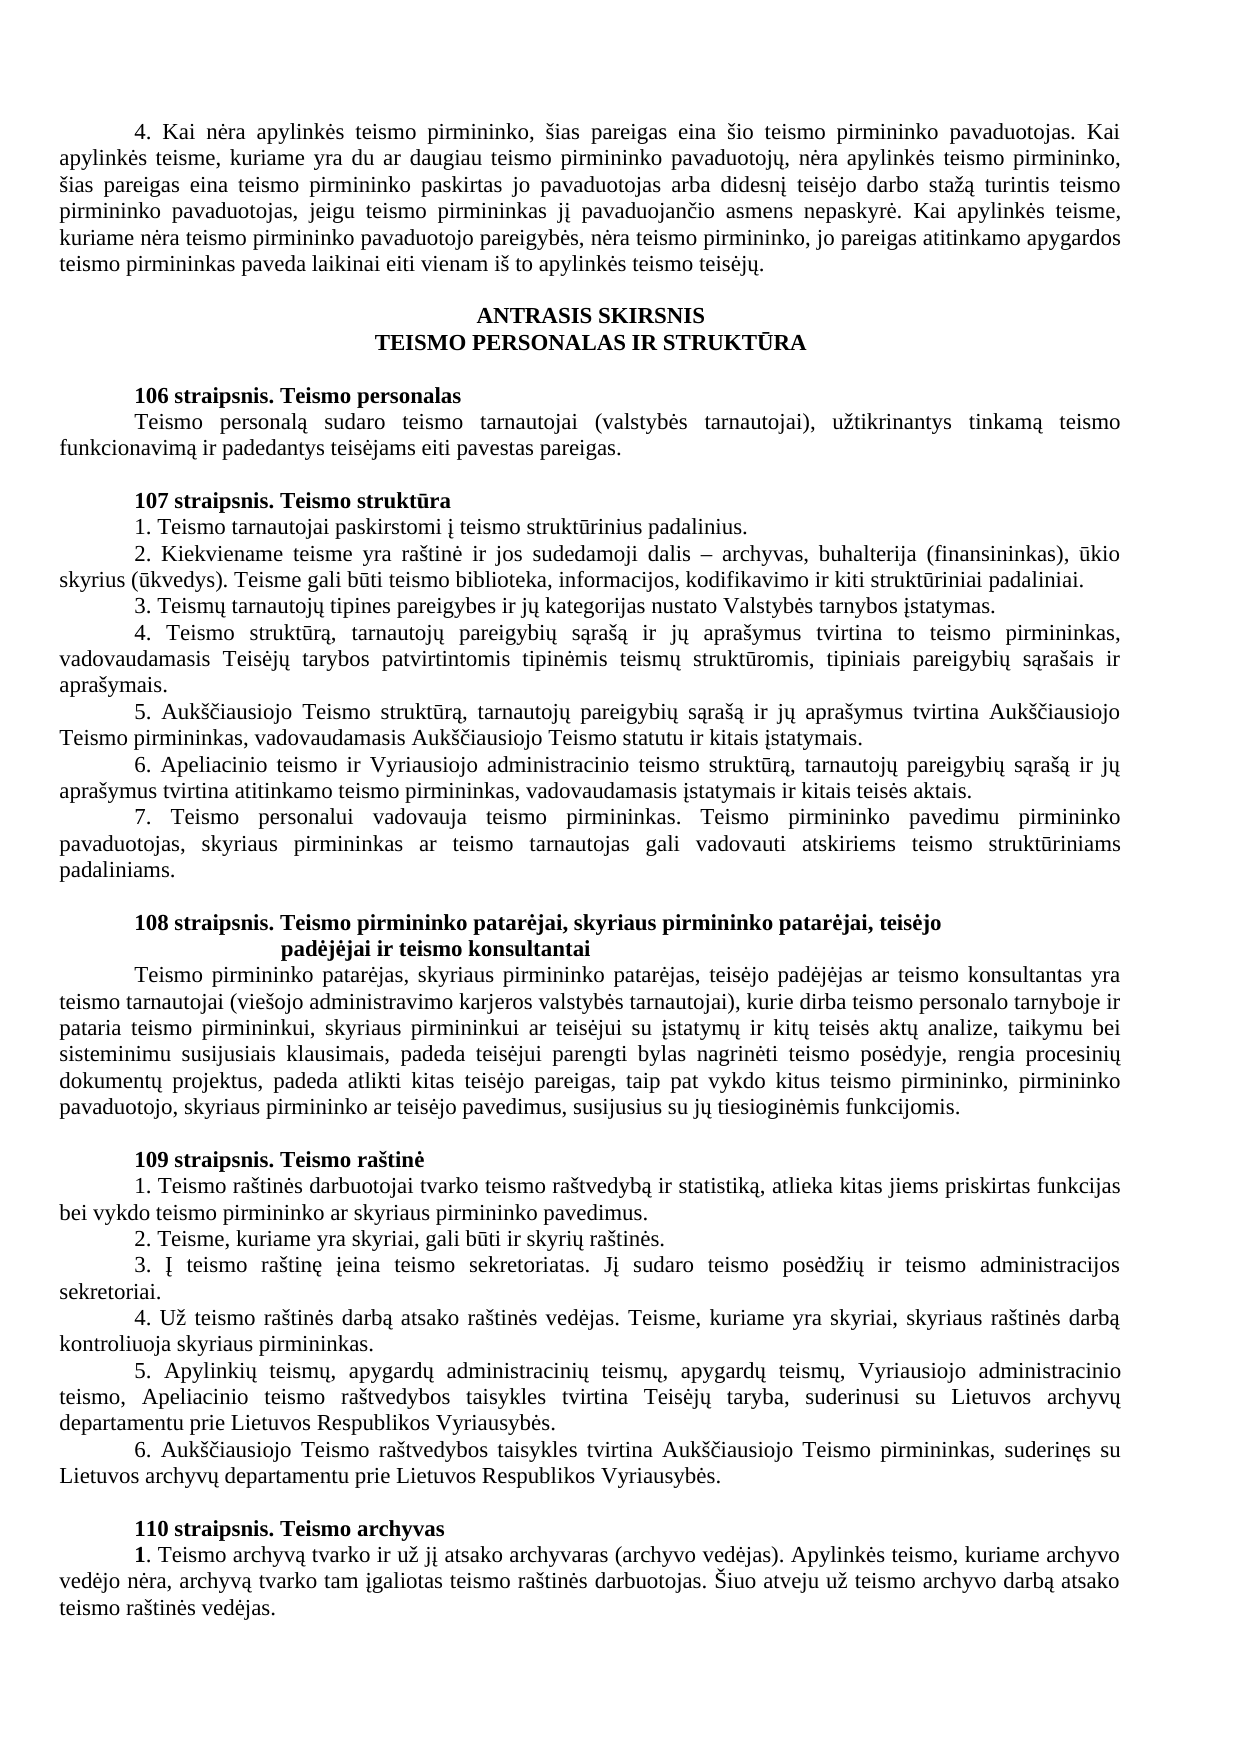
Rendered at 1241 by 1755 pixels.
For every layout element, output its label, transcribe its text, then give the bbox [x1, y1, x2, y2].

text 4. Kai nėra apylinkės teismo pirmininko, šias pareigas eina šio teismo pirmininko pavaduotojas. Kai apylinkės teisme, kuriame yra du ar daugiau teismo pirmininko pavaduotojų, nėra apylinkės teismo pirmininko, šias pareigas eina teismo pirmininko paskirtas jo pavaduotojas arba didesnį teisėjo darbo stažą turintis teismo pirmininko pavaduotojas, jeigu teismo pirmininkas jį pavaduojančio asmens nepaskyrė. Kai apylinkės teisme, kuriame nėra teismo pirmininko pavaduotojo pareigybės, nėra teismo pirmininko, jo pareigas atitinkamo apygardos teismo pirmininkas paveda laikinai eiti vienam iš to apylinkės teismo teisėjų. [59, 118, 1122, 276]
text Teismo personalą sudaro teismo tarnautojai (valstybės tarnautojai), užtikrinantys tinkamą teismo funkcionavimą ir padedantys teisėjams eiti pavestas pareigas. [59, 408, 1122, 461]
text 6. Apeliacinio teismo ir Vyriausiojo administracinio teismo struktūrą, tarnautojų pareigybių sąrašą ir jų aprašymus tvirtina atitinkamo teismo pirmininkas, vadovaudamasis įstatymais ir kitais teisės aktais. [59, 751, 1122, 803]
text 2. Teisme, kuriame yra skyriai, gali būti ir skyrių raštinės. [59, 1225, 1122, 1251]
text 1. Teismo raštinės darbuotojai tvarko teismo raštvedybą ir statistiką, atlieka kitas jiems priskirtas funkcijas bei vykdo teismo pirmininko ar skyriaus pirmininko pavedimus. [59, 1172, 1122, 1225]
text 1. Teismo tarnautojai paskirstomi į teismo struktūrinius padalinius. [59, 513, 1122, 540]
text 2. Kiekviename teisme yra raštinė ir jos sudedamoji dalis – archyvas, buhalterija (finansininkas), ūkio skyrius (ūkvedys). Teisme gali būti teismo biblioteka, informacijos, kodifikavimo ir kiti struktūriniai padaliniai. [59, 540, 1122, 592]
text 5. Apylinkių teismų, apygardų administracinių teismų, apygardų teismų, Vyriausiojo administracinio teismo, Apeliacinio teismo raštvedybos taisykles tvirtina Teisėjų taryba, suderinusi su Lietuvos archyvų departamentu prie Lietuvos Respublikos Vyriausybės. [59, 1357, 1122, 1436]
text 7. Teismo personalui vadovauja teismo pirmininkas. Teismo pirmininko pavedimu pirmininko pavaduotojas, skyriaus pirmininkas ar teismo tarnautojas gali vadovauti atskiriems teismo struktūriniams padaliniams. [59, 803, 1122, 882]
text 109 straipsnis. Teismo raštinė [59, 1146, 1122, 1172]
text 4. Už teismo raštinės darbą atsako raštinės vedėjas. Teisme, kuriame yra skyriai, skyriaus raštinės darbą kontroliuoja skyriaus pirmininkas. [59, 1304, 1122, 1357]
text padėjėjai ir teismo konsultantai [281, 935, 1122, 961]
text 108 straipsnis. Teismo pirmininko patarėjai, skyriaus pirmininko patarėjai, teisėjo [134, 909, 1122, 935]
subtitle ANTRASIS SKIRSNIS [59, 303, 1122, 329]
text 6. Aukščiausiojo Teismo raštvedybos taisykles tvirtina Aukščiausiojo Teismo pirmininkas, suderinęs su Lietuvos archyvų departamentu prie Lietuvos Respublikos Vyriausybės. [59, 1436, 1122, 1488]
text 3. Teismų tarnautojų tipines pareigybes ir jų kategorijas nustato Valstybės tarnybos įstatymas. [59, 592, 1122, 619]
text 3. Į teismo raštinę įeina teismo sekretoriatas. Jį sudaro teismo posėdžių ir teismo administracijos sekretoriai. [59, 1251, 1122, 1304]
text 107 straipsnis. Teismo struktūra [59, 487, 1122, 513]
text Teismo pirmininko patarėjas, skyriaus pirmininko patarėjas, teisėjo padėjėjas ar teismo konsultantas yra teismo tarnautojai (viešojo administravimo karjeros valstybės tarnautojai), kurie dirba teismo personalo tarnyboje ir pataria teismo pirmininkui, skyriaus pirmininkui ar teisėjui su įstatymų ir kitų teisės aktų analize, taikymu bei sisteminimu susijusiais klausimais, padeda teisėjui parengti bylas nagrinėti teismo posėdyje, rengia procesinių dokumentų projektus, padeda atlikti kitas teisėjo pareigas, taip pat vykdo kitus teismo pirmininko, pirmininko pavaduotojo, skyriaus pirmininko ar teisėjo pavedimus, susijusius su jų tiesioginėmis funkcijomis. [59, 961, 1122, 1119]
text TEISMO PERSONALAS IR STRUKTŪRA [59, 329, 1122, 355]
text 1. Teismo archyvą tvarko ir už jį atsako archyvaras (archyvo vedėjas). Apylinkės teismo, kuriame archyvo vedėjo nėra, archyvą tvarko tam įgaliotas teismo raštinės darbuotojas. Šiuo atveju už teismo archyvo darbą atsako teismo raštinės vedėjas. [59, 1541, 1122, 1620]
text 5. Aukščiausiojo Teismo struktūrą, tarnautojų pareigybių sąrašą ir jų aprašymus tvirtina Aukščiausiojo Teismo pirmininkas, vadovaudamasis Aukščiausiojo Teismo statutu ir kitais įstatymais. [59, 698, 1122, 751]
text 106 straipsnis. Teismo personalas [59, 382, 1122, 408]
text 110 straipsnis. Teismo archyvas [59, 1515, 1122, 1541]
text 4. Teismo struktūrą, tarnautojų pareigybių sąrašą ir jų aprašymus tvirtina to teismo pirmininkas, vadovaudamasis Teisėjų tarybos patvirtintomis tipinėmis teismų struktūromis, tipiniais pareigybių sąrašais ir aprašymais. [59, 619, 1122, 698]
